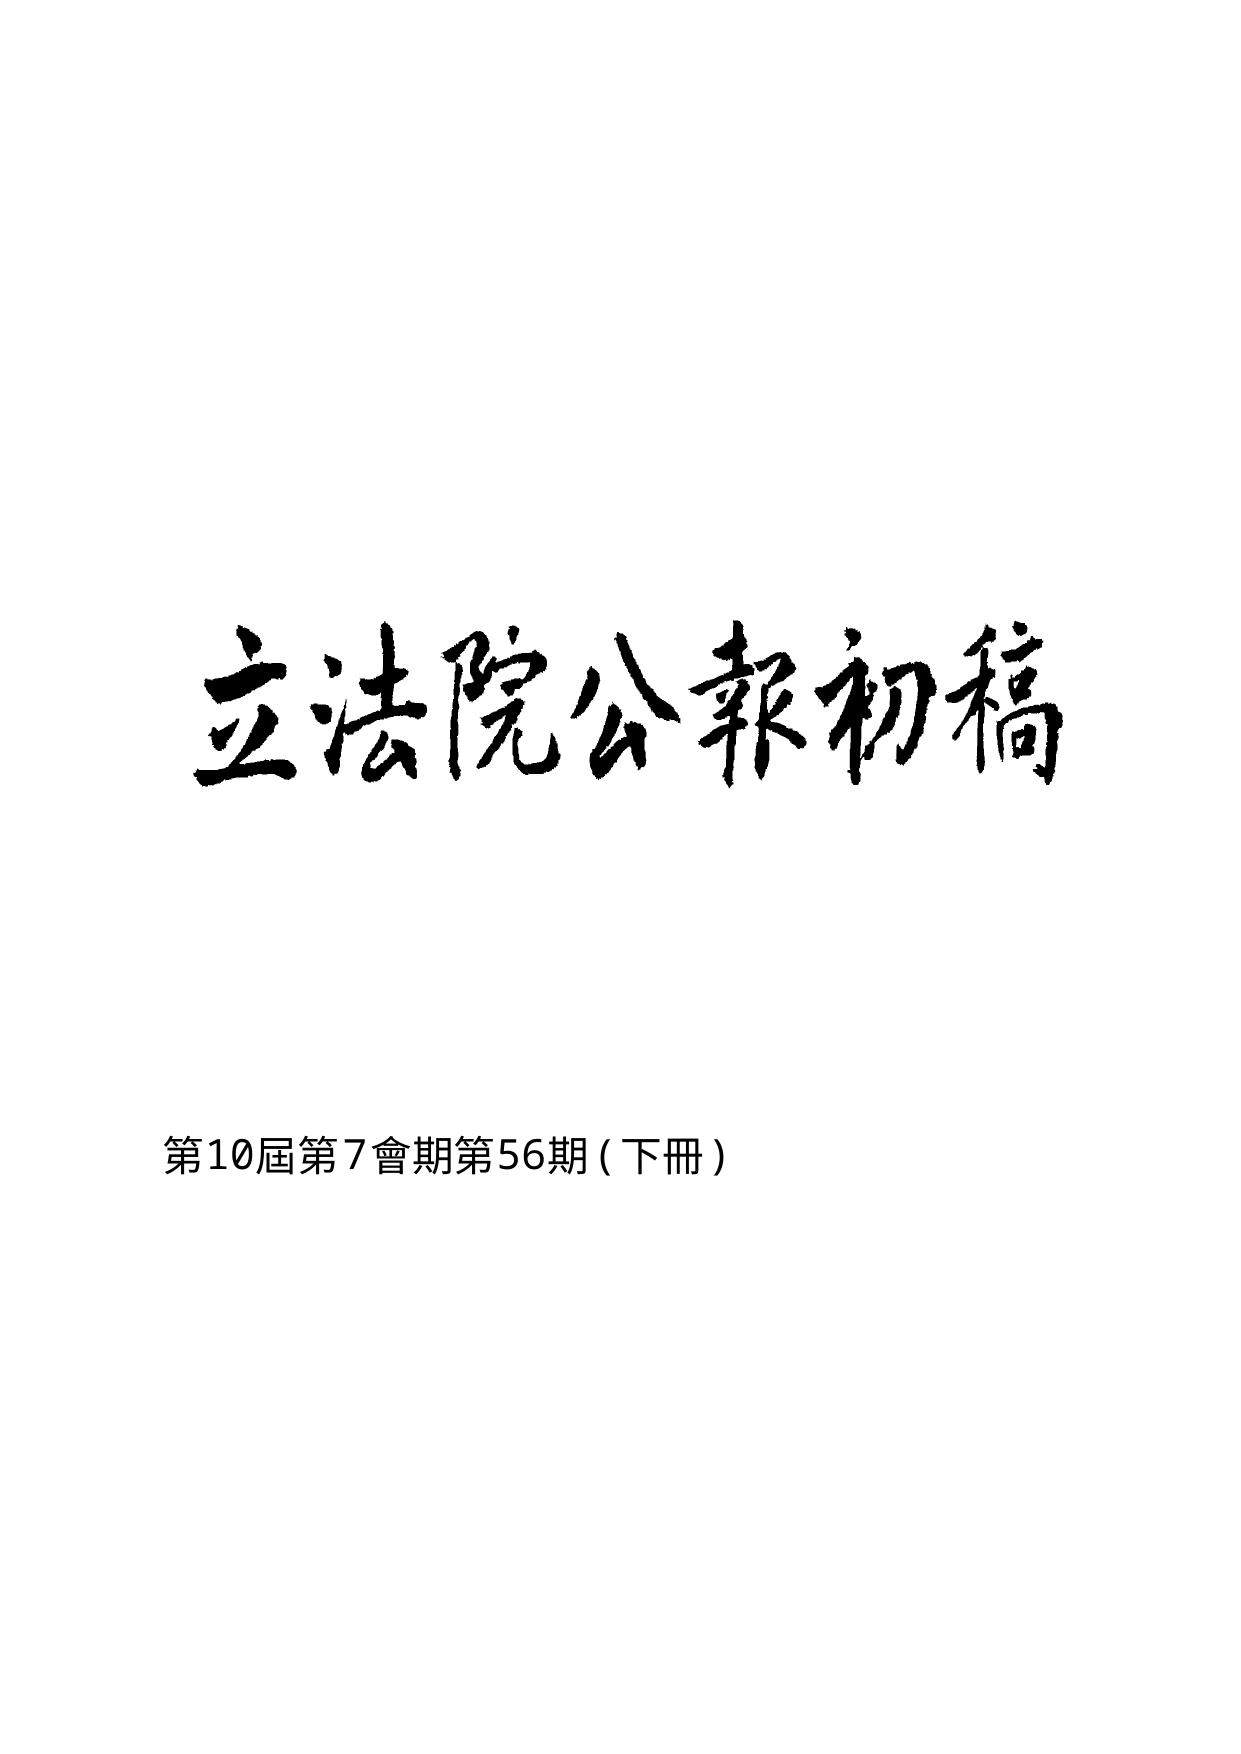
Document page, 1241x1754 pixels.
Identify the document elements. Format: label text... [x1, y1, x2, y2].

table_header 第10屆第7會期第56期(下冊) [151, 1089, 742, 1234]
table_header [151, 406, 1098, 902]
